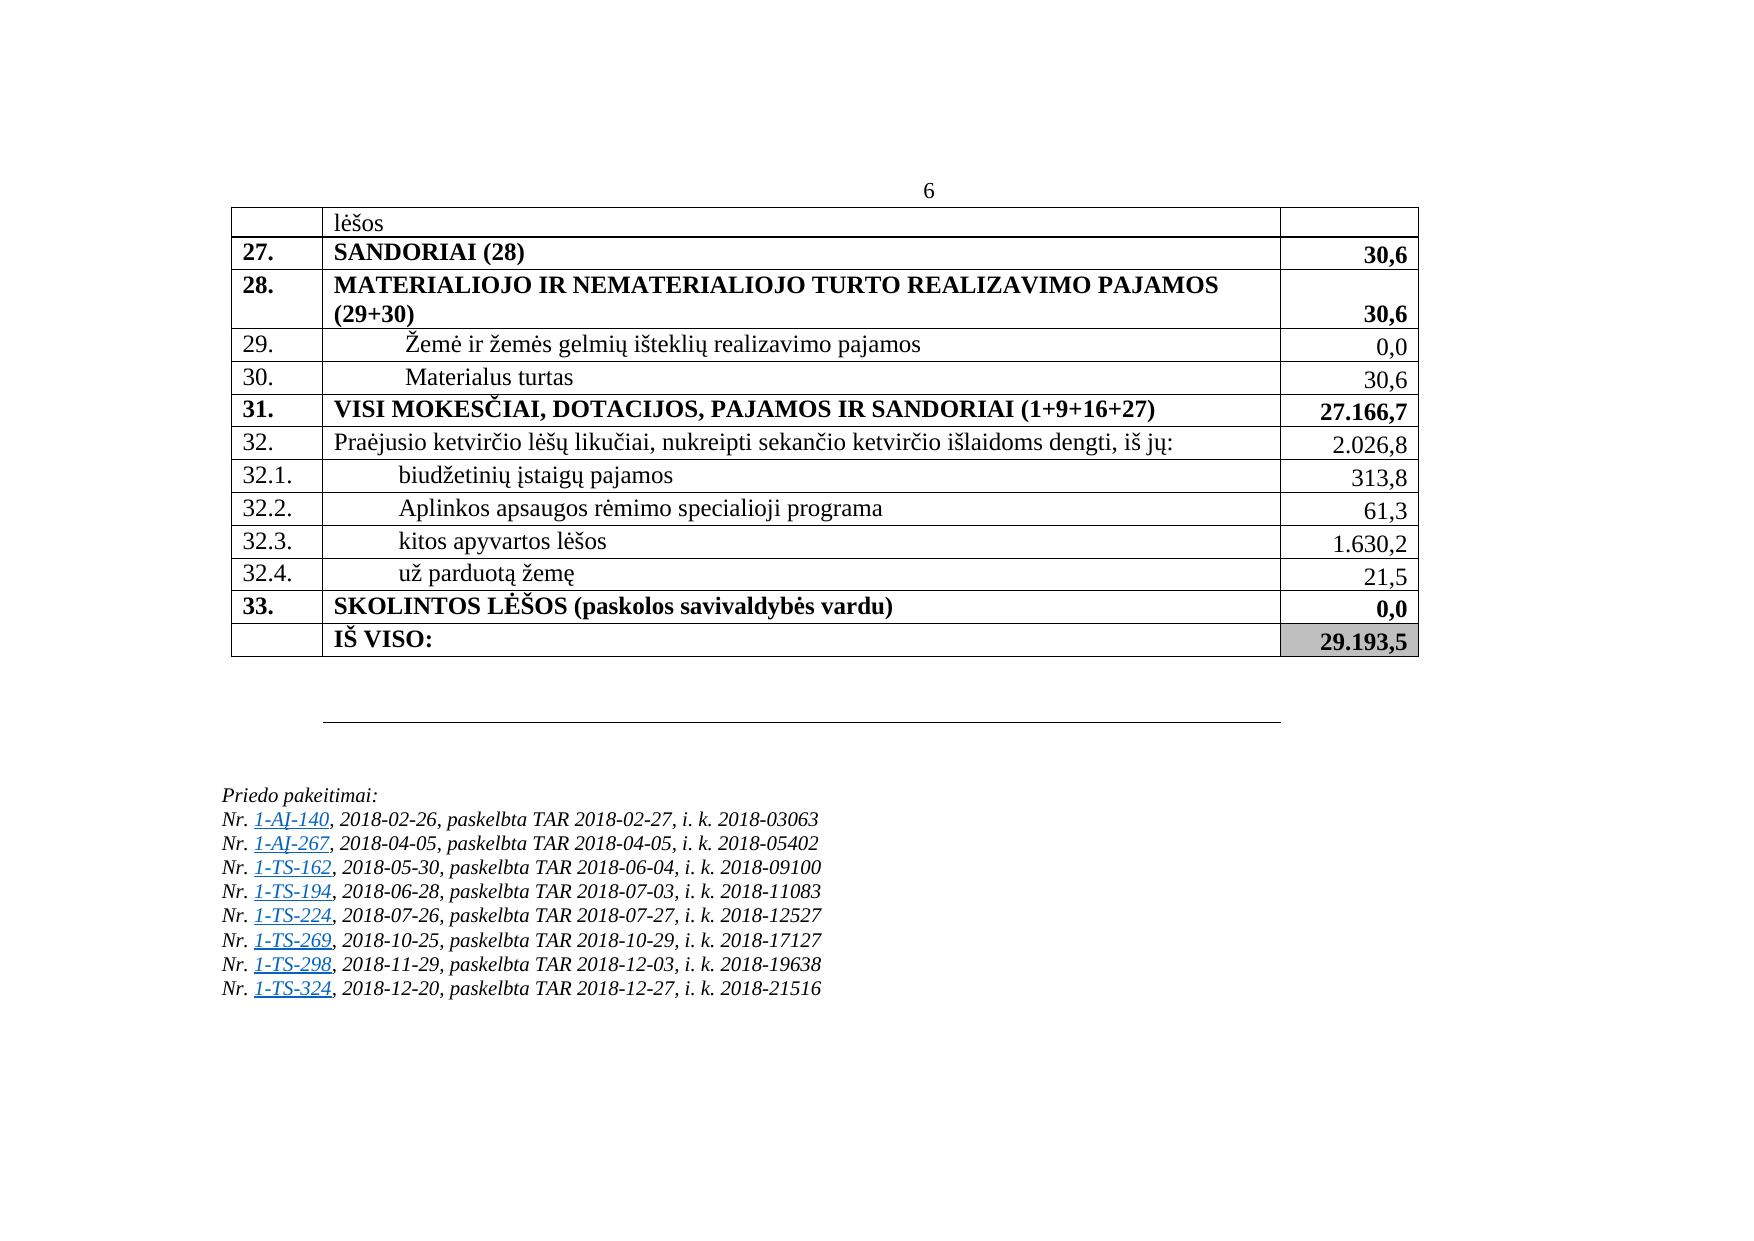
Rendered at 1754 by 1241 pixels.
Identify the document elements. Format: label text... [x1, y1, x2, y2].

table_cell [1281, 689, 1418, 722]
table_cell 30. [232, 362, 322, 393]
table_cell 32.1. [232, 460, 322, 492]
table_cell 31. [232, 395, 322, 426]
table_cell 33. [232, 591, 322, 623]
table_cell SKOLINTOS LĖŠOS (paskolos savivaldybės vardu) [323, 591, 1280, 623]
table_cell [231, 657, 322, 689]
table_cell 32. [232, 427, 322, 459]
table_cell lėšos [323, 208, 1280, 236]
text Nr. 1-TS-224, 2018-07-26, paskelbta TAR 2018-07-27, i. k. 2018-12527 [222, 903, 1636, 927]
text Nr. 1-AĮ-140, 2018-02-26, paskelbta TAR 2018-02-27, i. k. 2018-03063 [222, 807, 1636, 831]
table_cell 1.630,2 [1281, 526, 1418, 557]
table_cell 32.4. [232, 559, 322, 590]
table_cell [231, 689, 322, 722]
table_cell Žemė ir žemės gelmių išteklių realizavimo pajamos [323, 329, 1280, 361]
text Priedo pakeitimai: [222, 783, 1636, 807]
table_cell 29. [232, 329, 322, 361]
table_cell 32.2. [232, 493, 322, 525]
table_cell [232, 624, 322, 656]
text Nr. 1-TS-194, 2018-06-28, paskelbta TAR 2018-07-03, i. k. 2018-11083 [222, 879, 1636, 903]
text Nr. 1-TS-298, 2018-11-29, paskelbta TAR 2018-12-03, i. k. 2018-19638 [222, 952, 1636, 976]
table_cell [231, 722, 322, 754]
text Nr. 1-TS-269, 2018-10-25, paskelbta TAR 2018-10-29, i. k. 2018-17127 [222, 927, 1636, 952]
table_cell 30,6 [1281, 270, 1418, 328]
table_cell SANDORIAI (28) [323, 238, 1280, 269]
table_cell kitos apyvartos lėšos [323, 526, 1280, 557]
table_cell MATERIALIOJO IR NEMATERIALIOJO TURTO REALIZAVIMO PAJAMOS (29+30) [323, 270, 1280, 328]
table_cell 28. [232, 270, 322, 328]
table_cell 313,8 [1281, 460, 1418, 492]
table_cell 61,3 [1281, 493, 1418, 525]
table_cell 27.166,7 [1281, 395, 1418, 426]
table_cell 29.193,5 [1281, 624, 1418, 656]
table_cell Aplinkos apsaugos rėmimo specialioji programa [323, 493, 1280, 525]
table_cell VISI MOKESČIAI, DOTACIJOS, PAJAMOS IR SANDORIAI (1+9+16+27) [323, 395, 1280, 426]
text Nr. 1-AĮ-267, 2018-04-05, paskelbta TAR 2018-04-05, i. k. 2018-05402 [222, 831, 1636, 855]
table_cell 2.026,8 [1281, 427, 1418, 459]
table_cell 0,0 [1281, 329, 1418, 361]
table_cell biudžetinių įstaigų pajamos [323, 460, 1280, 492]
table_cell 30,6 [1281, 362, 1418, 393]
table_cell [232, 208, 322, 236]
table_cell Materialus turtas [323, 362, 1280, 393]
text Nr. 1-TS-162, 2018-05-30, paskelbta TAR 2018-06-04, i. k. 2018-09100 [222, 855, 1636, 879]
text Nr. 1-TS-324, 2018-12-20, paskelbta TAR 2018-12-27, i. k. 2018-21516 [222, 976, 1636, 1000]
table_cell [1281, 657, 1418, 689]
table_cell [323, 723, 1281, 754]
table_cell 21,5 [1281, 559, 1418, 590]
table_cell Praėjusio ketvirčio lėšų likučiai, nukreipti sekančio ketvirčio išlaidoms dengti, iš jų: [323, 427, 1280, 459]
table_cell 32.3. [232, 526, 322, 557]
table_cell [1281, 722, 1418, 754]
table_cell [323, 657, 1281, 689]
table_cell IŠ VISO: [323, 624, 1280, 656]
table_cell 27. [232, 238, 322, 269]
table_cell 30,6 [1281, 238, 1418, 269]
table_cell 0,0 [1281, 591, 1418, 623]
table_cell už parduotą žemę [323, 559, 1280, 590]
table_cell [1281, 208, 1418, 236]
table_cell [323, 689, 1281, 722]
